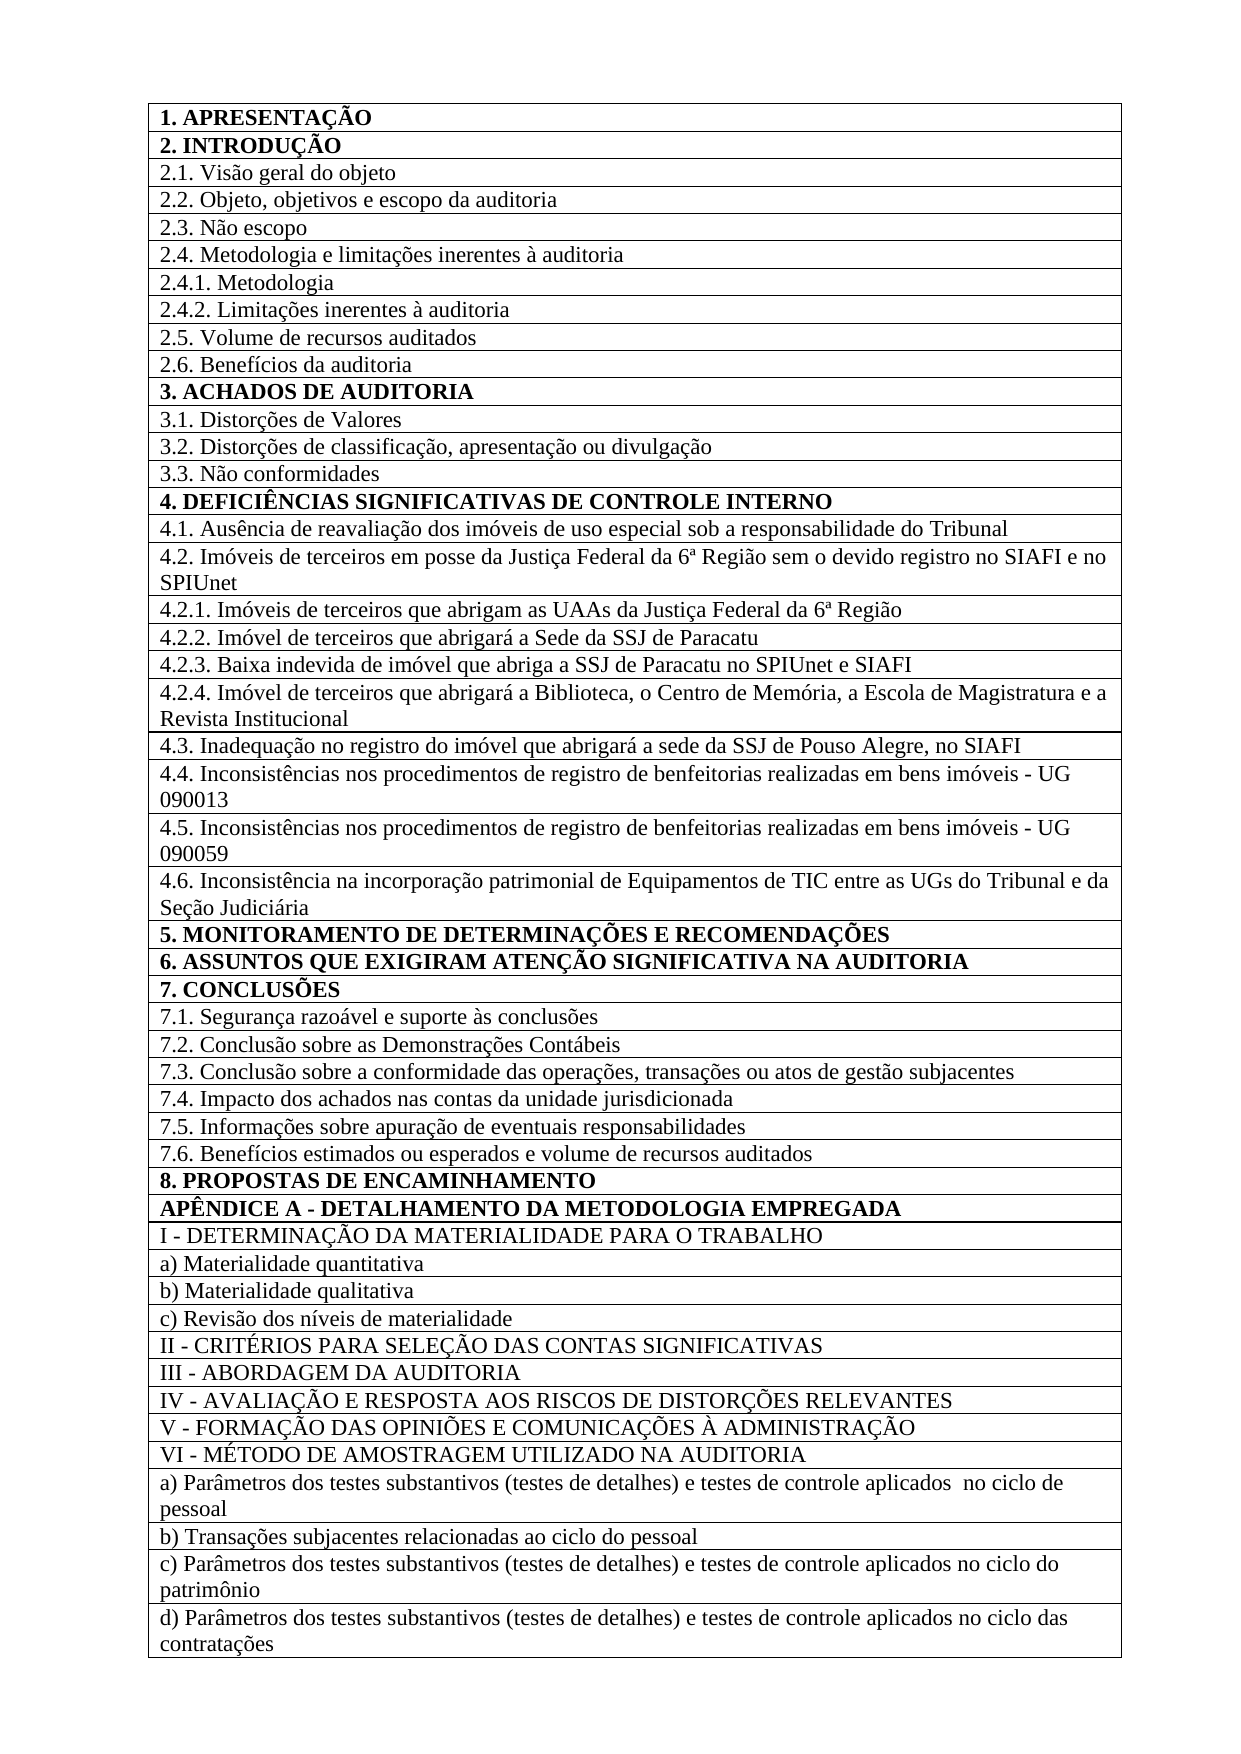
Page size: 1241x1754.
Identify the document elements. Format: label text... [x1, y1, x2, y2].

table_cell b) Transações subjacentes relacionadas ao ciclo do pessoal [149, 1523, 1121, 1549]
table_cell 2.2. Objeto, objetivos e escopo da auditoria [149, 187, 1121, 213]
table_cell 2.4.1. Metodologia [149, 269, 1121, 295]
table_cell APÊNDICE A - DETALHAMENTO DA METODOLOGIA EMPREGADA [149, 1195, 1121, 1221]
table_cell 8. PROPOSTAS DE ENCAMINHAMENTO [149, 1168, 1121, 1194]
table_cell 2.4. Metodologia e limitações inerentes à auditoria [149, 241, 1121, 268]
table_cell 4.2.3. Baixa indevida de imóvel que abriga a SSJ de Paracatu no SPIUnet e SIAFI [149, 651, 1121, 678]
table_cell V - FORMAÇÃO DAS OPINIÕES E COMUNICAÇÕES À ADMINISTRAÇÃO [149, 1414, 1121, 1441]
table_cell 7.5. Informações sobre apuração de eventuais responsabilidades [149, 1113, 1121, 1139]
table_cell 2.4.2. Limitações inerentes à auditoria [149, 296, 1121, 322]
table_cell 4.4. Inconsistências nos procedimentos de registro de benfeitorias realizadas em bens imóveis - UG 090013 [149, 760, 1121, 812]
table_cell 7.6. Benefícios estimados ou esperados e volume de recursos auditados [149, 1140, 1121, 1167]
table_cell b) Materialidade qualitativa [149, 1277, 1121, 1303]
table_cell 6. ASSUNTOS QUE EXIGIRAM ATENÇÃO SIGNIFICATIVA NA AUDITORIA [149, 949, 1121, 975]
table_cell III - ABORDAGEM DA AUDITORIA [149, 1359, 1121, 1386]
table_cell 5. MONITORAMENTO DE DETERMINAÇÕES E RECOMENDAÇÕES [149, 921, 1121, 947]
table_cell 7.2. Conclusão sobre as Demonstrações Contábeis [149, 1031, 1121, 1057]
table_cell 2.3. Não escopo [149, 214, 1121, 240]
table_cell 4.5. Inconsistências nos procedimentos de registro de benfeitorias realizadas em bens imóveis - UG 090059 [149, 814, 1121, 866]
table_cell 7.3. Conclusão sobre a conformidade das operações, transações ou atos de gestão subjacentes [149, 1058, 1121, 1084]
table_cell 3.2. Distorções de classificação, apresentação ou divulgação [149, 433, 1121, 459]
table_cell 4.2. Imóveis de terceiros em posse da Justiça Federal da 6ª Região sem o devido registro no SIAFI e no SPIUnet [149, 543, 1121, 595]
table_cell I - DETERMINAÇÃO DA MATERIALIDADE PARA O TRABALHO [149, 1223, 1121, 1249]
table_cell 3.3. Não conformidades [149, 461, 1121, 487]
table_cell 4.3. Inadequação no registro do imóvel que abrigará a sede da SSJ de Pouso Alegre, no SIAFI [149, 733, 1121, 759]
table_cell 7. CONCLUSÕES [149, 976, 1121, 1002]
table_cell a) Parâmetros dos testes substantivos (testes de detalhes) e testes de controle aplicados no ciclo de pessoal [149, 1469, 1121, 1522]
table_cell 2.5. Volume de recursos auditados [149, 324, 1121, 350]
table_cell 7.1. Segurança razoável e suporte às conclusões [149, 1003, 1121, 1029]
table_cell c) Revisão dos níveis de materialidade [149, 1305, 1121, 1331]
table_cell 2.1. Visão geral do objeto [149, 159, 1121, 186]
table_cell 4.2.1. Imóveis de terceiros que abrigam as UAAs da Justiça Federal da 6ª Região [149, 596, 1121, 623]
table_cell 4. DEFICIÊNCIAS SIGNIFICATIVAS DE CONTROLE INTERNO [149, 488, 1121, 514]
table_cell 4.1. Ausência de reavaliação dos imóveis de uso especial sob a responsabilidade do Tribunal [149, 515, 1121, 542]
table_cell VI - MÉTODO DE AMOSTRAGEM UTILIZADO NA AUDITORIA [149, 1442, 1121, 1468]
table_cell 7.4. Impacto dos achados nas contas da unidade jurisdicionada [149, 1085, 1121, 1112]
table_cell d) Parâmetros dos testes substantivos (testes de detalhes) e testes de controle aplicados no ciclo das contratações [149, 1604, 1121, 1657]
table_cell 4.2.4. Imóvel de terceiros que abrigará a Biblioteca, o Centro de Memória, a Escola de Magistratura e a Revista Institucional [149, 679, 1121, 731]
table_cell II - CRITÉRIOS PARA SELEÇÃO DAS CONTAS SIGNIFICATIVAS [149, 1332, 1121, 1358]
table_cell 4.6. Inconsistência na incorporação patrimonial de Equipamentos de TIC entre as UGs do Tribunal e da Seção Judiciária [149, 867, 1121, 920]
table_cell 2. INTRODUÇÃO [149, 132, 1121, 158]
table_cell a) Materialidade quantitativa [149, 1250, 1121, 1276]
table_cell 4.2.2. Imóvel de terceiros que abrigará a Sede da SSJ de Paracatu [149, 624, 1121, 650]
table_cell 3.1. Distorções de Valores [149, 406, 1121, 432]
table_cell IV - AVALIAÇÃO E RESPOSTA AOS RISCOS DE DISTORÇÕES RELEVANTES [149, 1387, 1121, 1413]
table_cell 1. APRESENTAÇÃO [149, 104, 1121, 131]
table_cell 3. ACHADOS DE AUDITORIA [149, 378, 1121, 405]
table_cell c) Parâmetros dos testes substantivos (testes de detalhes) e testes de controle aplicados no ciclo do patrimônio [149, 1550, 1121, 1603]
table_cell 2.6. Benefícios da auditoria [149, 351, 1121, 377]
